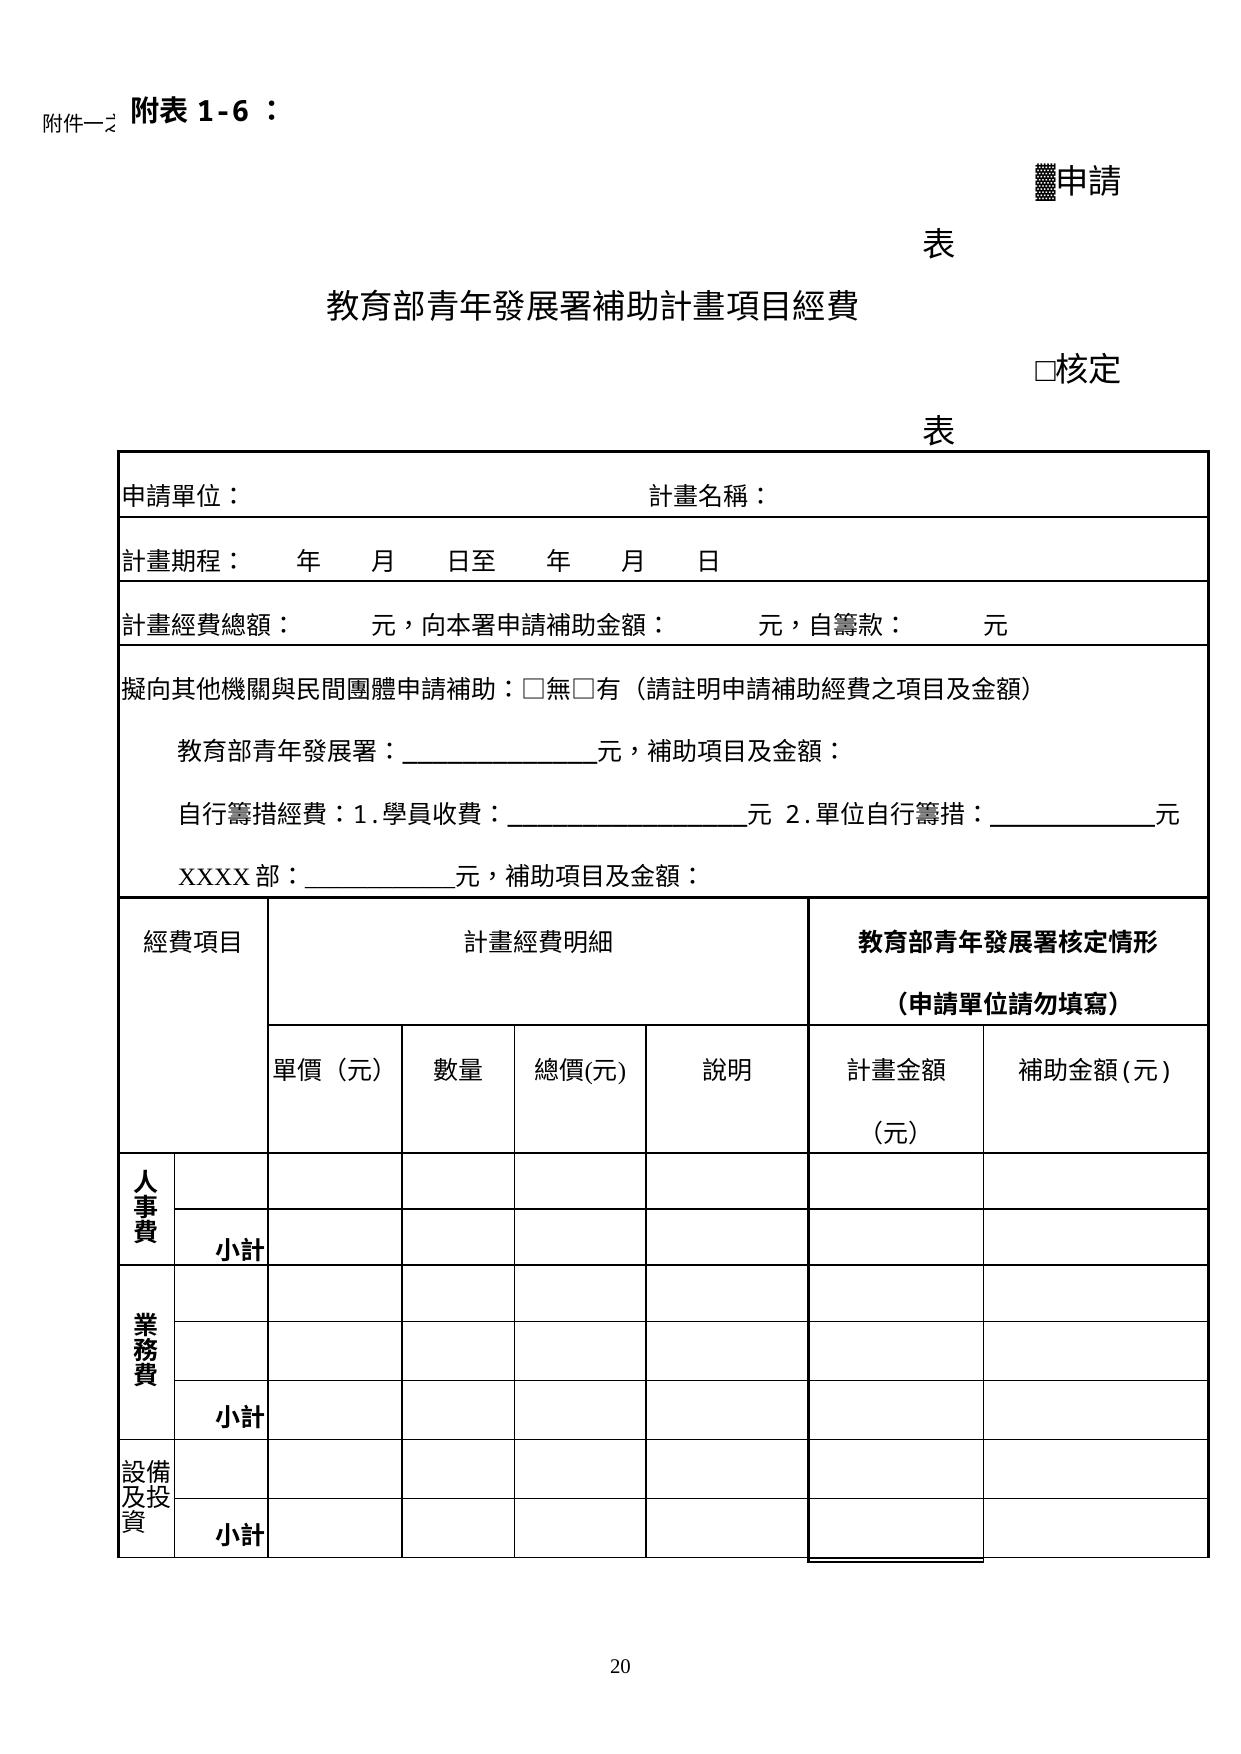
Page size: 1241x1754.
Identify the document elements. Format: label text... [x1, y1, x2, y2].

table_cell [174, 263, 268, 325]
table_cell [647, 1381, 807, 1439]
table_cell [403, 1154, 514, 1208]
table_cell [403, 1499, 514, 1557]
table_cell [984, 1266, 1207, 1321]
table_cell [810, 1381, 983, 1439]
table_cell [984, 1322, 1207, 1379]
table_header [1130, 138, 1208, 262]
table_cell [647, 1154, 807, 1208]
table_cell [810, 1440, 983, 1498]
table_header [417, 138, 542, 262]
table_cell 人 事 費 [120, 1154, 174, 1264]
table_cell □核定表 [748, 325, 1129, 450]
table_header [174, 138, 268, 262]
table_cell [515, 1440, 645, 1498]
table_cell 補助金額(元) [984, 1026, 1207, 1152]
table_cell [175, 1266, 267, 1321]
table_cell [403, 1322, 514, 1379]
table_cell [175, 1322, 267, 1379]
table_cell [515, 1266, 645, 1321]
table_cell 小計 [175, 1210, 267, 1264]
table_cell [403, 1381, 514, 1439]
table_cell [515, 1381, 645, 1439]
table_cell [810, 1154, 983, 1208]
table_cell [118, 325, 174, 450]
table_cell 計畫名稱： [646, 453, 1207, 516]
table_cell 小計 [175, 1381, 267, 1439]
table_cell [417, 325, 542, 450]
table_cell [515, 1322, 645, 1379]
table_cell 擬向其他機關與民間團體申請補助：□無□有（請註明申請補助經費之項目及金額） 教育部青年發展署：_____________元，補助項目及金額： 自行籌措經費：1.學員收費：________________元 2.單位自行籌措：___________元 XXXX部：____________元，補助項目及金額： [120, 646, 1207, 896]
table_cell [984, 1440, 1207, 1498]
table_cell 單價（元） [269, 1026, 401, 1152]
table_cell [403, 1210, 514, 1264]
table_cell [118, 263, 174, 325]
table_cell 計畫期程： 年 月 日至 年 月 日 [120, 518, 1207, 580]
table_cell 教育部青年發展署核定情形 （申請單位請勿填寫） [810, 899, 1207, 1024]
table_cell [269, 1266, 401, 1321]
table_cell [515, 1154, 645, 1208]
table_cell [810, 1266, 983, 1321]
table_cell 計畫經費明細 [269, 899, 807, 1024]
table_header [542, 138, 748, 262]
table_cell 經費項目 [120, 899, 267, 1152]
table_cell [810, 1322, 983, 1379]
table_cell [175, 1154, 267, 1208]
table_cell [542, 325, 748, 450]
table_cell [290, 325, 417, 450]
text 附表1-6： [118, 75, 1122, 137]
table_cell [403, 1440, 514, 1498]
table_header [290, 138, 417, 262]
table_cell 小計 [175, 1499, 267, 1557]
table_cell 申請單位： [120, 453, 646, 516]
table_cell [174, 325, 268, 450]
table_cell [647, 1499, 807, 1557]
table_cell 說明 [647, 1026, 807, 1152]
table_header [118, 156, 174, 262]
table_cell [403, 1266, 514, 1321]
table_cell [984, 1381, 1207, 1439]
table_cell [268, 325, 290, 450]
table_cell [984, 1154, 1207, 1208]
table_cell [984, 1210, 1207, 1264]
table_cell [175, 1440, 267, 1498]
table_cell [647, 1440, 807, 1498]
table_cell [269, 1381, 401, 1439]
table_cell [269, 1322, 401, 1379]
table_cell [269, 1440, 401, 1498]
table_header ▓申請表 [748, 138, 1129, 262]
table_cell 總價(元) [515, 1026, 645, 1152]
table_cell 設備及投資 [120, 1440, 174, 1557]
table_cell [268, 263, 290, 325]
table_cell [1130, 263, 1208, 325]
table_cell [810, 1210, 983, 1264]
table_cell [269, 1154, 401, 1208]
table_cell 業 務 費 [120, 1266, 174, 1439]
table_cell [984, 1499, 1207, 1557]
table_cell [647, 1266, 807, 1321]
table_cell 數量 [403, 1026, 514, 1152]
table_header [268, 138, 290, 262]
table_cell [515, 1499, 645, 1557]
table_cell 計畫經費總額： 元，向本署申請補助金額： 元，自籌款： 元 [120, 582, 1207, 644]
table_cell 教育部青年發展署補助計畫項目經費 [290, 263, 1129, 325]
table_cell [269, 1499, 401, 1557]
table_cell [647, 1210, 807, 1264]
table_cell 計畫金額（元） [810, 1026, 983, 1152]
table_cell [515, 1210, 645, 1264]
table_cell [1130, 325, 1208, 450]
table_cell [269, 1210, 401, 1264]
table_cell [647, 1322, 807, 1379]
table_cell [810, 1499, 983, 1557]
